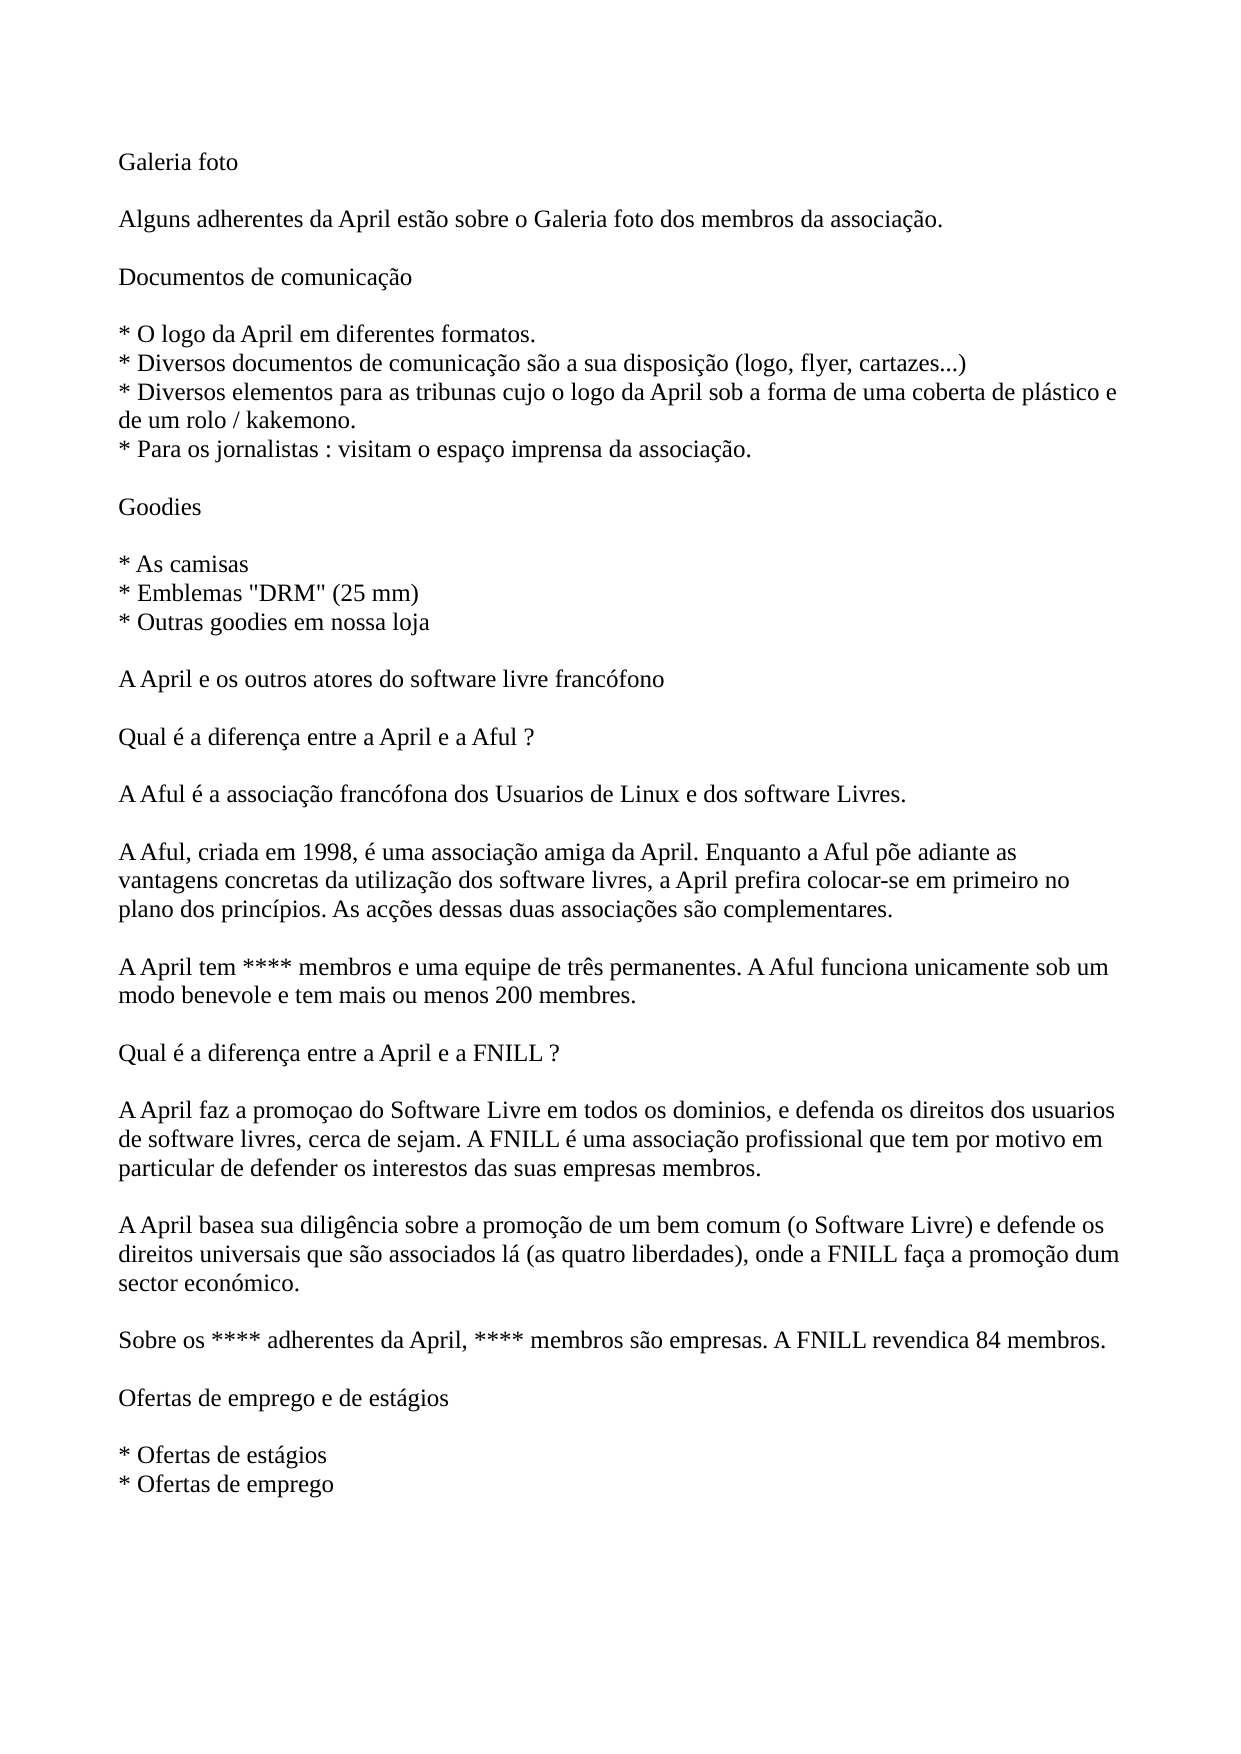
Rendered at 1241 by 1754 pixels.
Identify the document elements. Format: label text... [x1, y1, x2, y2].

text Galeria foto Alguns adherentes da April estão sobre o Galeria foto dos membros da associação. Documentos de comunicação * O logo da April em diferentes formatos. * Diversos documentos de comunicação são a sua disposição (logo, flyer, cartazes...) * Diversos elementos para as tribunas cujo o logo da April sob a forma de uma coberta de plástico e de um rolo / kakemono. * Para os jornalistas : visitam o espaço imprensa da associação. Goodies * As camisas * Emblemas "DRM" (25 mm) * Outras goodies em nossa loja A April e os outros atores do software livre francófono Qual é a diferença entre a April e a Aful ? A Aful é a associação francófona dos Usuarios de Linux e dos software Livres. A Aful, criada em 1998, é uma associação amiga da April. Enquanto a Aful põe adiante as vantagens concretas da utilização dos software livres, a April prefira colocar-se em primeiro no plano dos princípios. As acções dessas duas associações são complementares. A April tem **** membros e uma equipe de três permanentes. A Aful funciona unicamente sob um modo benevole e tem mais ou menos 200 membres. Qual é a diferença entre a April e a FNILL ? A April faz a promoçao do Software Livre em todos os dominios, e defenda os direitos dos usuarios de software livres, cerca de sejam. A FNILL é uma associação profissional que tem por motivo em particular de defender os interestos das suas empresas membros. A April basea sua diligência sobre a promoção de um bem comum (o Software Livre) e defende os direitos universais que são associados lá (as quatro liberdades), onde a FNILL faça a promoção dum sector económico. Sobre os **** adherentes da April, **** membros são empresas. A FNILL revendica 84 membros. Ofertas de emprego e de estágios * Ofertas de estágios * Ofertas de emprego [118, 118, 1122, 1498]
